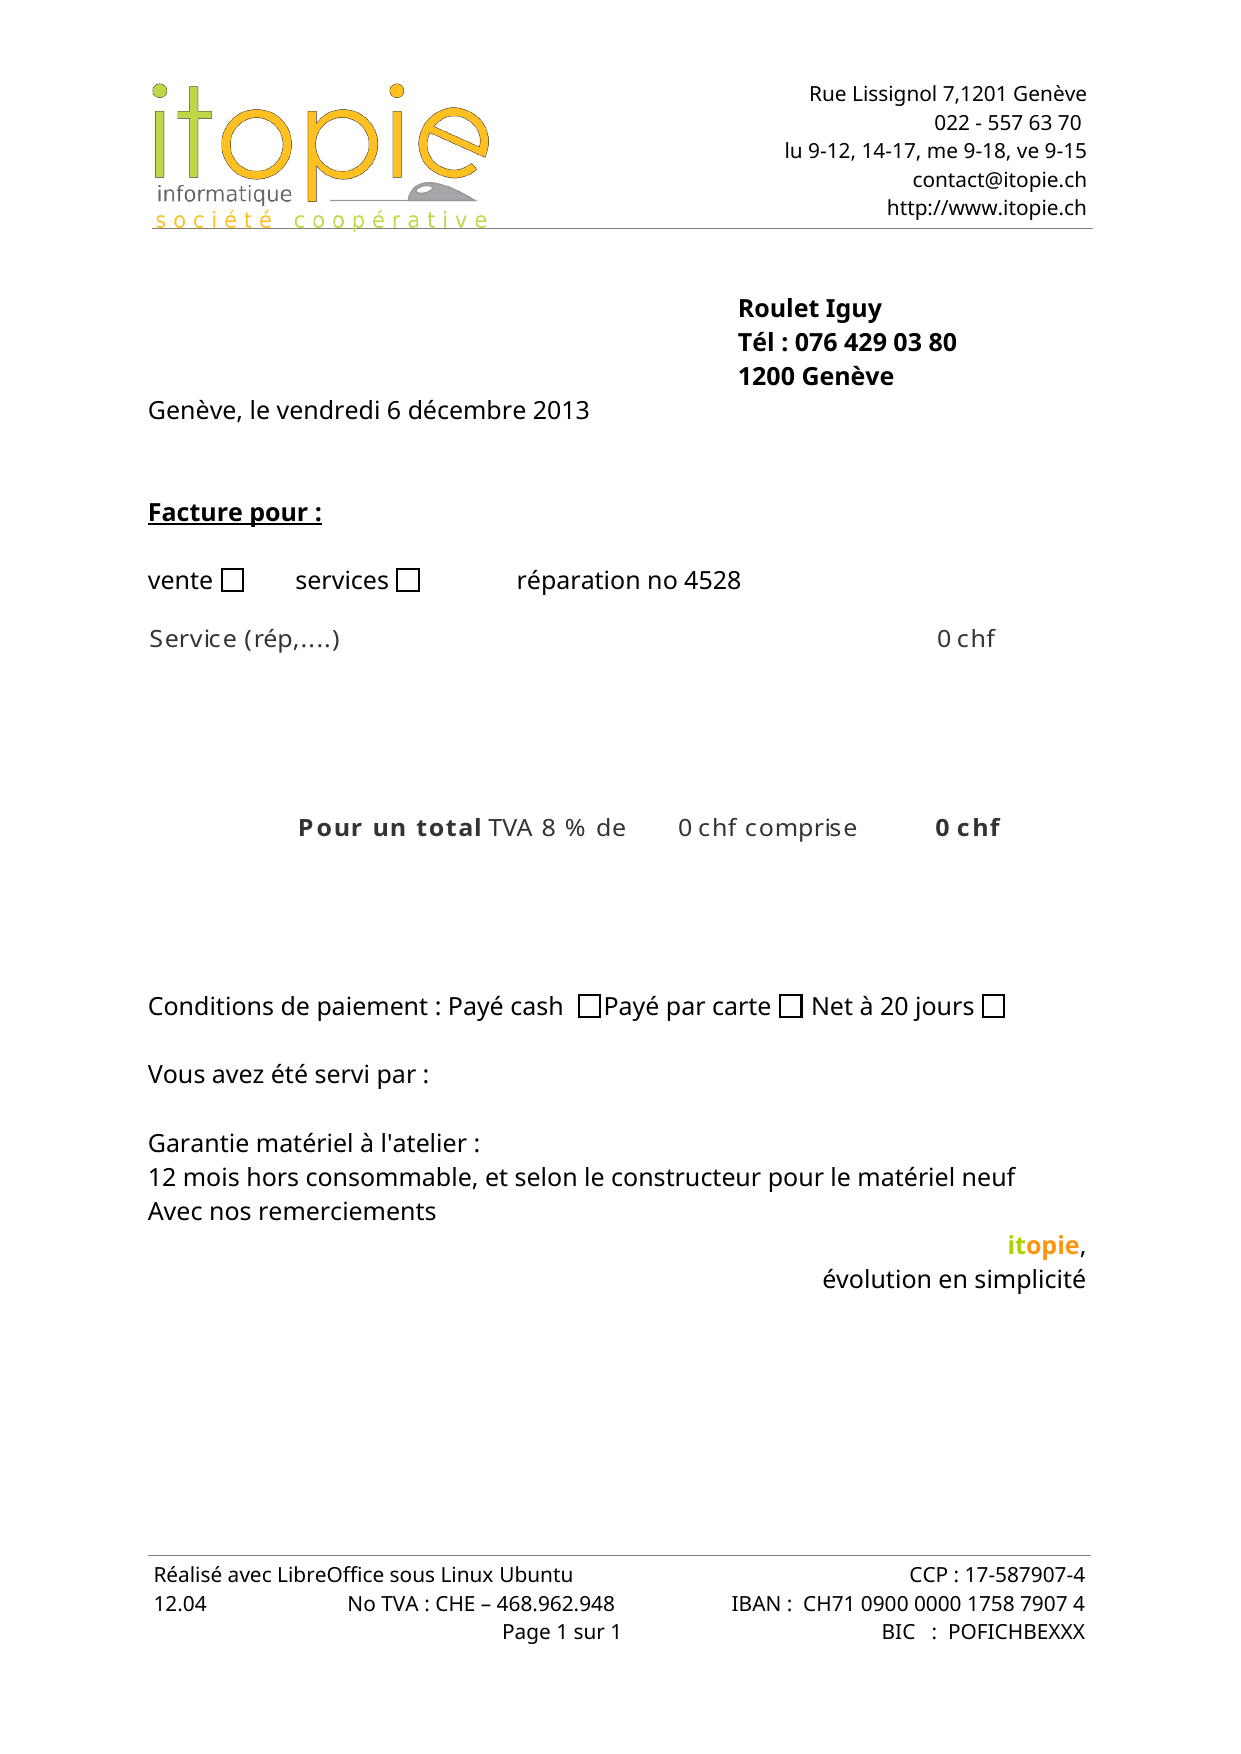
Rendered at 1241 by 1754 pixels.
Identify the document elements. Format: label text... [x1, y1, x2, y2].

text Vous avez été servi par : [148, 1057, 1093, 1091]
text Conditions de paiement : Payé cash Payé par carte Net à 20 jours [148, 989, 1093, 1023]
text évolution en simplicité [148, 1262, 1093, 1296]
picture [138, 72, 500, 244]
text Facture pour : [148, 495, 1093, 529]
text itopie, [148, 1227, 1093, 1262]
text Roulet Iguy [148, 290, 1093, 324]
text Garantie matériel à l'atelier : [148, 1125, 1093, 1159]
text Avec nos remerciements [148, 1193, 1093, 1227]
text 1200 Genève [148, 358, 1093, 392]
text Tél : 076 429 03 80 [148, 324, 1093, 358]
text vente services réparation no 4528 [148, 563, 1093, 597]
text 12 mois hors consommable, et selon le constructeur pour le matériel neuf [148, 1159, 1093, 1193]
text Genève, le vendredi 6 décembre 2013 [148, 392, 1093, 427]
